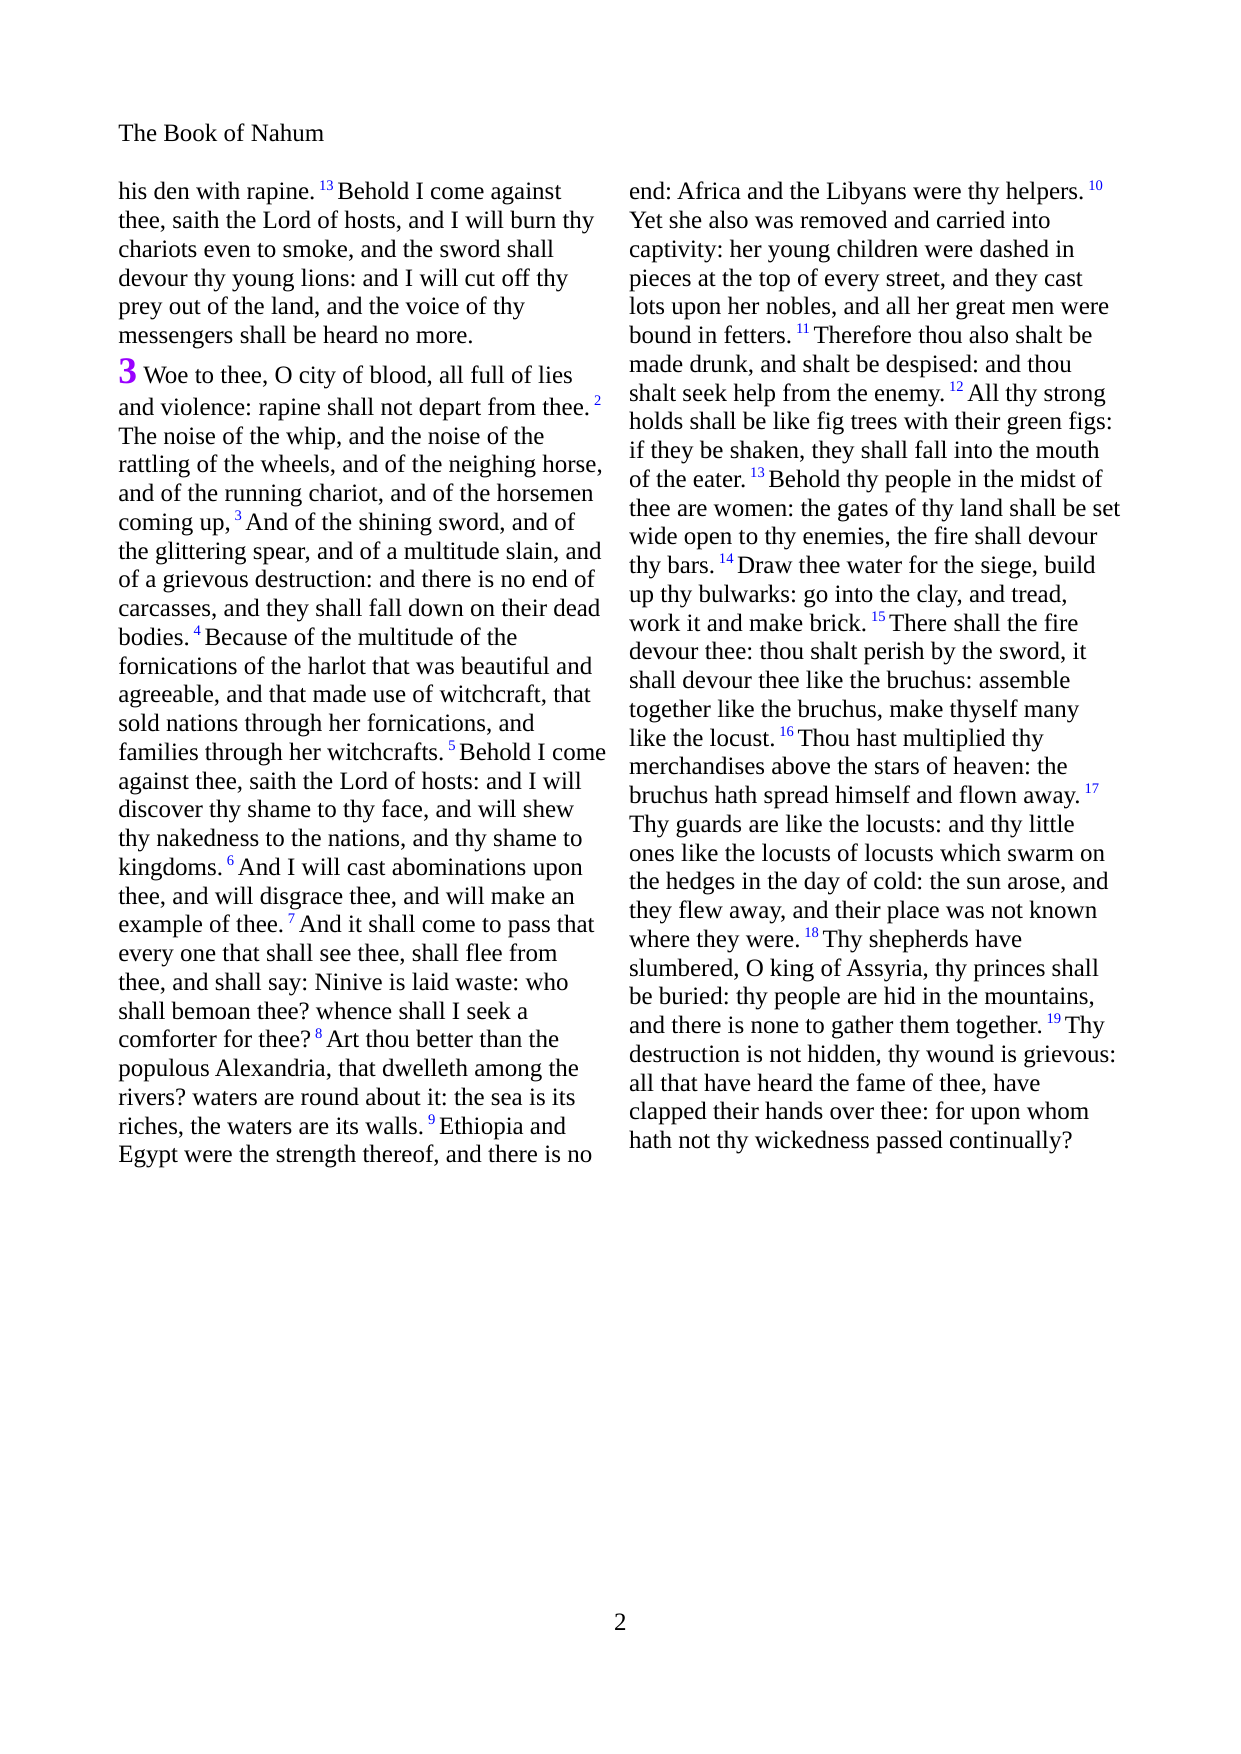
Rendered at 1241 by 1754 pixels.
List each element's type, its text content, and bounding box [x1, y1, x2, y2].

text end: Africa and the Libyans were thy helpers. 10 Yet she also was removed and carried into captivity: her young children were dashed in pieces at the top of every street, and they cast lots upon her nobles, and all her great men were bound in fetters. 11 Therefore thou also shalt be made drunk, and shalt be despised: and thou shalt seek help from the enemy. 12 All thy strong holds shall be like fig trees with their green figs: if they be shaken, they shall fall into the mouth of the eater. 13 Behold thy people in the midst of thee are women: the gates of thy land shall be set wide open to thy enemies, the fire shall devour thy bars. 14 Draw thee water for the siege, build up thy bulwarks: go into the clay, and tread, work it and make brick. 15 There shall the fire devour thee: thou shalt perish by the sword, it shall devour thee like the bruchus: assemble together like the bruchus, make thyself many like the locust. 16 Thou hast multiplied thy merchandises above the stars of heaven: the bruchus hath spread himself and flown away. 17 Thy guards are like the locusts: and thy little ones like the locusts of locusts which swarm on the hedges in the day of cold: the sun arose, and they flew away, and their place was not known where they were. 18 Thy shepherds have slumbered, O king of Assyria, thy princes shall be buried: thy people are hid in the mountains, and there is none to gather them together. 19 Thy destruction is not hidden, thy wound is grievous: all that have heard the fame of thee, have clapped their hands over thee: for upon whom hath not thy wickedness passed continually? [629, 176, 1122, 1154]
text 3 Woe to thee, O city of blood, all full of lies and violence: rapine shall not depart from thee. 2 The noise of the whip, and the noise of the rattling of the wheels, and of the neighing horse, and of the running chariot, and of the horsemen coming up, 3 And of the shining sword, and of the glittering spear, and of a multitude slain, and of a grievous destruction: and there is no end of carcasses, and they shall fall down on their dead bodies. 4 Because of the multitude of the fornications of the harlot that was beautiful and agreeable, and that made use of witchcraft, that sold nations through her fornications, and families through her witchcrafts. 5 Behold I come against thee, saith the Lord of hosts: and I will discover thy shame to thy face, and will shew thy nakedness to the nations, and thy shame to kingdoms. 6 And I will cast abominations upon thee, and will disgrace thee, and will make an example of thee. 7 And it shall come to pass that every one that shall see thee, shall flee from thee, and shall say: Ninive is laid waste: who shall bemoan thee? whence shall I seek a comforter for thee? 8 Art thou better than the populous Alexandria, that dwelleth among the rivers? waters are round about it: the sea is its riches, the waters are its walls. 9 Ethiopia and Egypt were the strength thereof, and there is no [118, 349, 611, 1168]
text his den with rapine. 13 Behold I come against thee, saith the Lord of hosts, and I will burn thy chariots even to smoke, and the sword shall devour thy young lions: and I will cut off thy prey out of the land, and the voice of thy messengers shall be heard no more. [118, 176, 611, 349]
